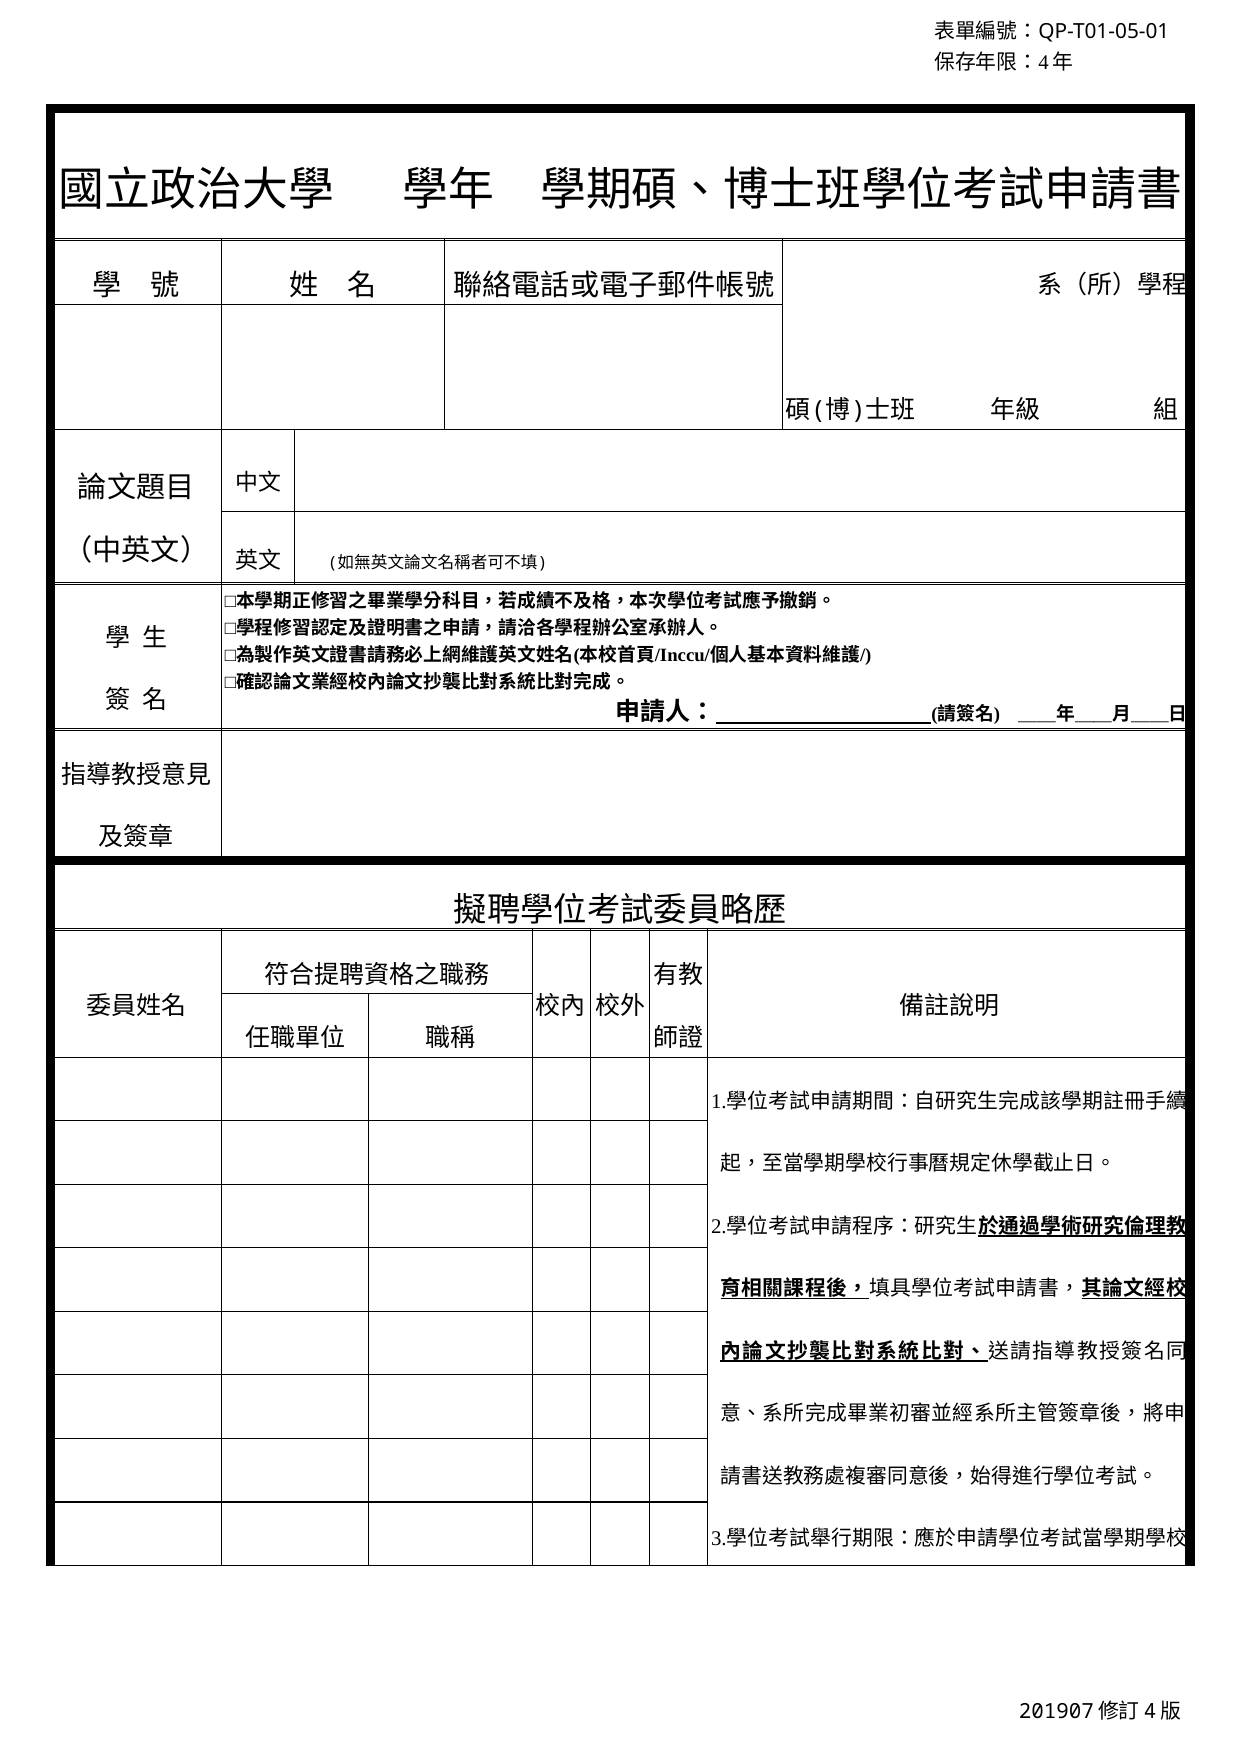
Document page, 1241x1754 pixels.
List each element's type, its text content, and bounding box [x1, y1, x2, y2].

table_cell 委員姓名 [55, 931, 221, 1057]
table_cell [533, 1375, 590, 1438]
table_cell [55, 1439, 221, 1501]
table_cell [222, 1503, 368, 1565]
table_cell 英文 [222, 512, 294, 582]
table_cell [222, 1248, 368, 1311]
table_cell 有教師證 [650, 931, 707, 1057]
table_cell [650, 1121, 707, 1184]
table_cell [650, 1312, 707, 1374]
table_cell 備註說明 [708, 931, 1185, 1057]
table_cell [533, 1312, 590, 1374]
table_cell [369, 1058, 532, 1120]
table_cell [591, 1439, 649, 1501]
table_cell [650, 1503, 707, 1565]
table_cell [55, 1058, 221, 1120]
table_cell [533, 1503, 590, 1565]
table_cell [591, 1248, 649, 1311]
table_cell [445, 305, 782, 428]
table_cell [533, 1185, 590, 1247]
table_cell [222, 731, 1185, 856]
table_cell [55, 1503, 221, 1565]
table_cell [650, 1375, 707, 1438]
table_cell [222, 1185, 368, 1247]
table_cell [222, 1375, 368, 1438]
table_cell [533, 1121, 590, 1184]
table_cell [55, 1185, 221, 1247]
table_cell 中文 [222, 430, 294, 511]
table_cell [533, 1058, 590, 1120]
table_cell [591, 1121, 649, 1184]
table_cell 論文題目 （中英文） [55, 430, 221, 582]
table_cell [650, 1439, 707, 1501]
table_cell [369, 1439, 532, 1501]
table_cell 符合提聘資格之職務 [222, 931, 532, 993]
table_cell [591, 1375, 649, 1438]
table_cell 任職單位 [222, 994, 368, 1057]
table_cell (如無英文論文名稱者可不填) [295, 512, 1185, 582]
table_cell [369, 1503, 532, 1565]
table_cell 校外 [591, 931, 649, 1057]
table_cell [533, 1439, 590, 1501]
table_cell [55, 1312, 221, 1374]
table_cell [369, 1375, 532, 1438]
table_cell [222, 305, 444, 428]
table_cell 學 號 [55, 241, 221, 303]
table_cell [369, 1312, 532, 1374]
table_cell 指導教授意見及簽章 [55, 731, 221, 856]
table_cell [650, 1058, 707, 1120]
table_cell [222, 1439, 368, 1501]
table_cell [222, 1121, 368, 1184]
table_cell [591, 1058, 649, 1120]
table_cell [591, 1503, 649, 1565]
table_cell 聯絡電話或電子郵件帳號 [445, 241, 782, 303]
table_cell [55, 1375, 221, 1438]
table_cell [55, 1248, 221, 1311]
table_cell 校內 [533, 931, 590, 1057]
table_cell [591, 1185, 649, 1247]
table_cell [369, 1185, 532, 1247]
table_cell 職稱 [369, 994, 532, 1057]
table_cell [55, 305, 221, 428]
table_header 國立政治大學 學年 學期碩、博士班學位考試申請書 [55, 113, 1185, 238]
table_cell 擬聘學位考試委員略歷 [55, 865, 1185, 927]
table_cell [533, 1248, 590, 1311]
table_cell [591, 1312, 649, 1374]
table_cell [369, 1248, 532, 1311]
table_cell □本學期正修習之畢業學分科目，若成績不及格，本次學位考試應予撤銷。 □學程修習認定及證明書之申請，請洽各學程辦公室承辦人。 □為製作英文證書請務必上網維護英文姓名(本校首頁/Inccu/個人基本資料維護/) □確認論文業經校內論文抄襲比對系統比對完成。 申請人： (請簽名) ＿＿年＿＿月＿＿日 [222, 585, 1185, 727]
table_cell [295, 430, 1185, 511]
table_cell 1.學位考試申請期間：自研究生完成該學期註冊手續起，至當學期學校行事曆規定休學截止日。 2.學位考試申請程序：研究生於通過學術研究倫理教育相關課程後，填具學位考試申請書，其論文經校內論文抄襲比對系統比對、送請指導教授簽名同意、系所完成畢業初審並經系所主管簽章後，將申請書送教務處複審同意後，始得進行學位考試。 3.學位考試舉行期限：應於申請學位考試當學期學校 [708, 1058, 1185, 1565]
table_cell [222, 1312, 368, 1374]
table_cell [55, 1121, 221, 1184]
table_cell [650, 1248, 707, 1311]
table_cell [650, 1185, 707, 1247]
table_cell 學 生 簽 名 [55, 585, 221, 727]
table_cell [369, 1121, 532, 1184]
table_cell 姓 名 [222, 241, 444, 303]
table_cell [222, 1058, 368, 1120]
table_cell 系（所）學程 碩(博)士班 年級 組 [783, 241, 1185, 428]
